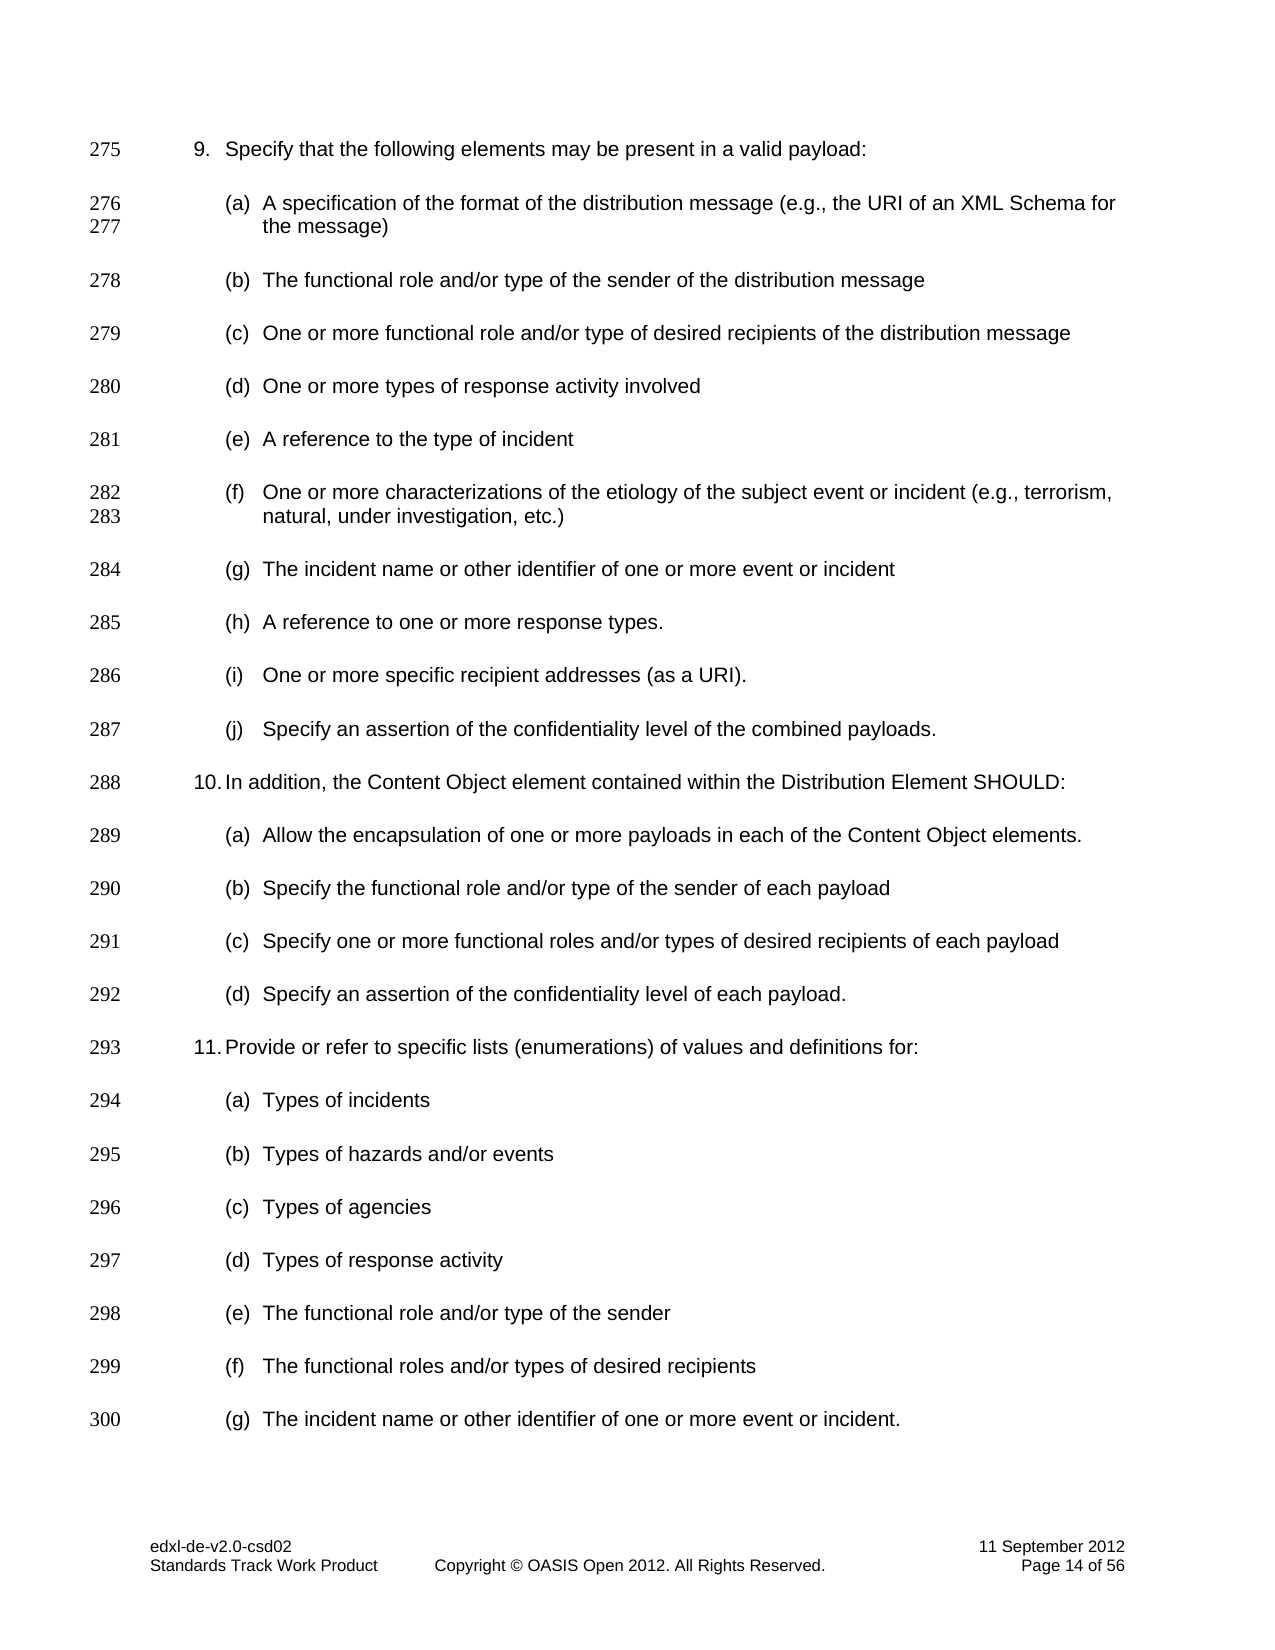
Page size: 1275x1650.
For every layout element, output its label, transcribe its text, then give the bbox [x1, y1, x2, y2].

list A reference to the type of incident [225, 427, 1125, 451]
list One or more types of response activity involved [225, 374, 1125, 398]
list Specify that the following elements may be present in a valid payload: [187, 137, 1125, 161]
list Specify the functional role and/or type of the sender of each payload [225, 876, 1125, 900]
list Types of response activity [225, 1248, 1125, 1272]
list Provide or refer to specific lists (enumerations) of values and definitions for: [187, 1035, 1125, 1059]
list Types of hazards and/or events [225, 1141, 1125, 1165]
list The incident name or other identifier of one or more event or incident. [225, 1407, 1125, 1431]
list Specify one or more functional roles and/or types of desired recipients of each payload [225, 929, 1125, 953]
list The functional roles and/or types of desired recipients [225, 1354, 1125, 1378]
list One or more specific recipient addresses (as a URI). [225, 663, 1125, 687]
list Types of agencies [225, 1194, 1125, 1218]
list In addition, the Content Object element contained within the Distribution Element SHOULD: [187, 769, 1125, 793]
list Specify an assertion of the confidentiality level of the combined payloads. [225, 716, 1125, 740]
list Allow the encapsulation of one or more payloads in each of the Content Object elements. [225, 823, 1125, 847]
list Specify an assertion of the confidentiality level of each payload. [225, 982, 1125, 1006]
list A specification of the format of the distribution message (e.g., the URI of an XML Schema for the message) [225, 190, 1125, 238]
list The functional role and/or type of the sender of the distribution message [225, 267, 1125, 291]
list Types of incidents [225, 1088, 1125, 1112]
list The functional role and/or type of the sender [225, 1301, 1125, 1325]
list One or more characterizations of the etiology of the subject event or incident (e.g., terrorism, natural, under investigation, etc.) [225, 480, 1125, 528]
list One or more functional role and/or type of desired recipients of the distribution message [225, 321, 1125, 344]
list The incident name or other identifier of one or more event or incident [225, 557, 1125, 581]
list A reference to one or more response types. [225, 610, 1125, 634]
